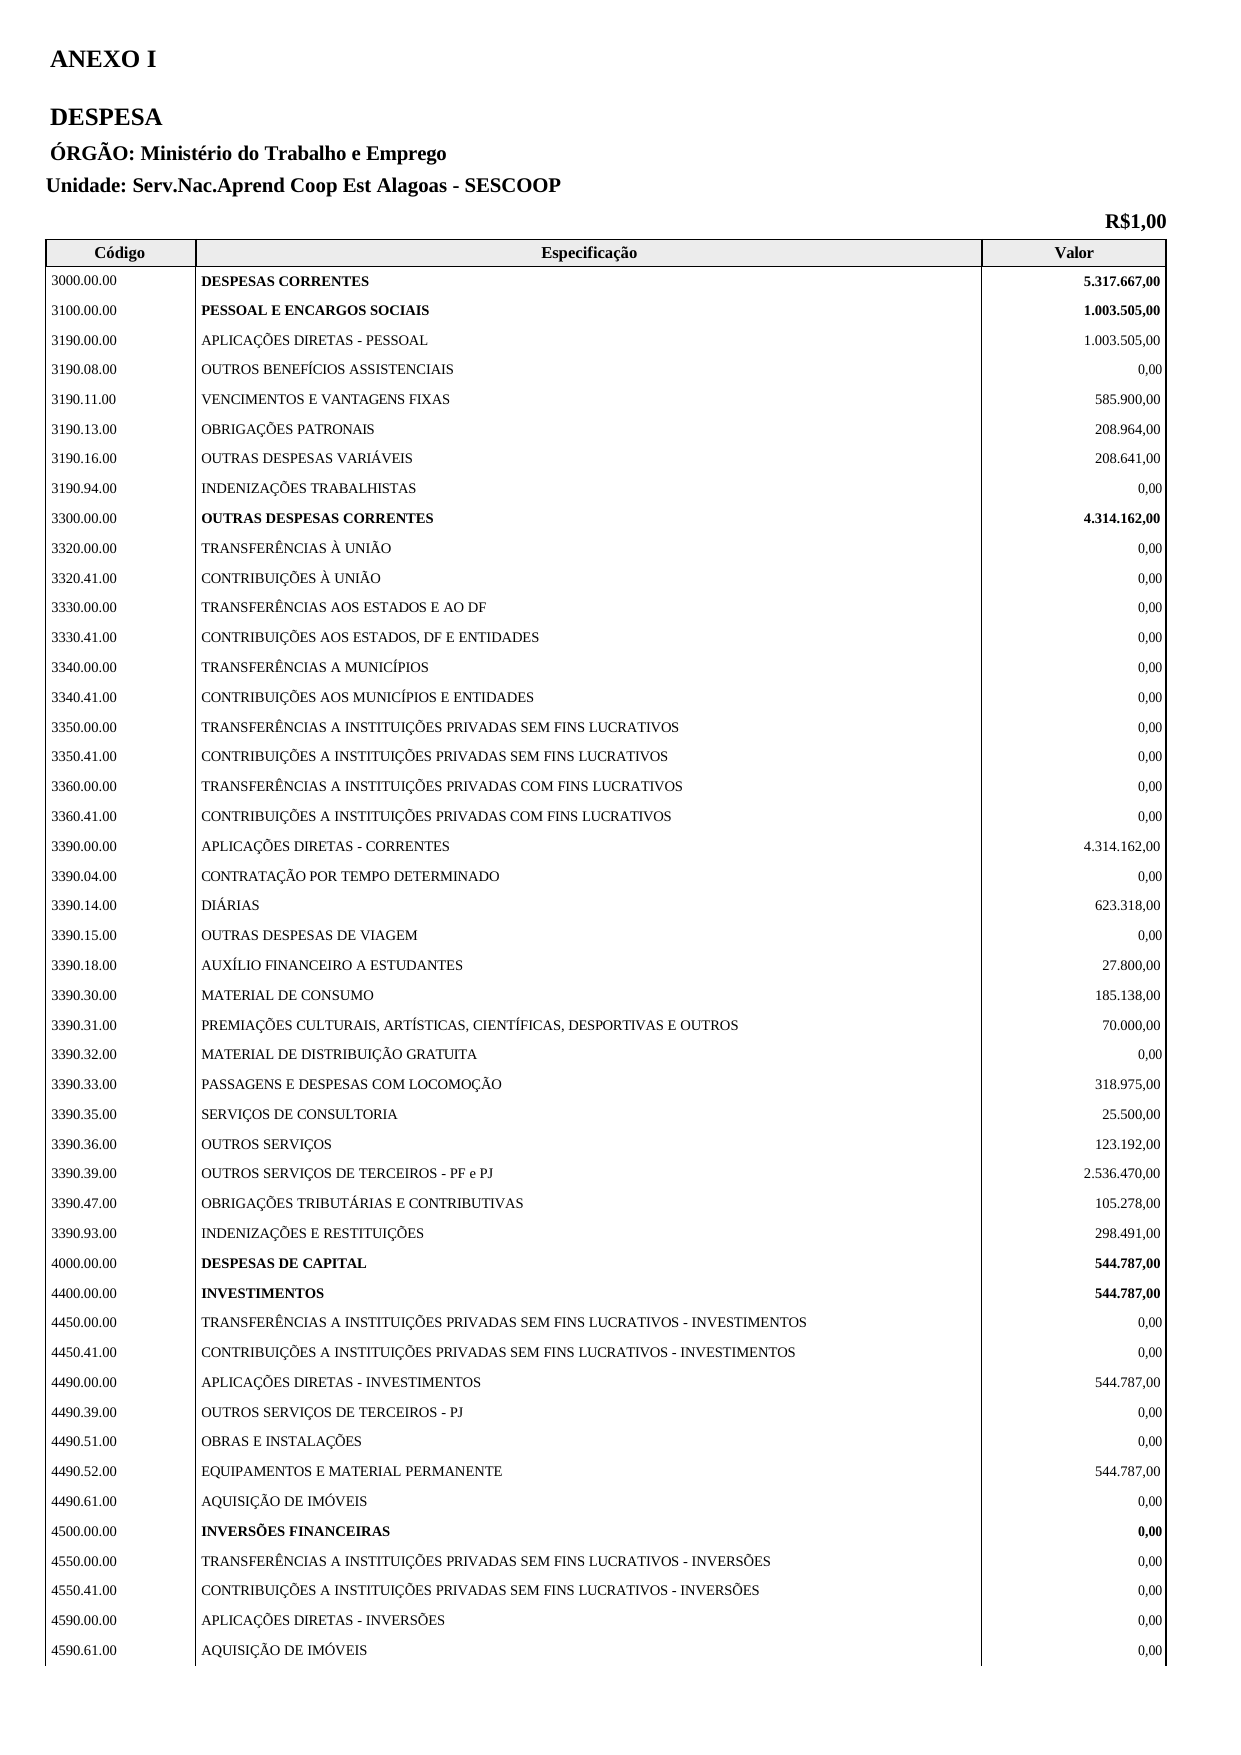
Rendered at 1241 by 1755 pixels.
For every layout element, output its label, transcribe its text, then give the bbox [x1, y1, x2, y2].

table_cell 2.536.470,00 [982, 1160, 1165, 1189]
table_cell 4450.41.00 [46, 1338, 195, 1368]
table_cell 0,00 [982, 1428, 1165, 1457]
table_cell 3330.00.00 [46, 594, 195, 623]
table_cell MATERIAL DE CONSUMO [196, 981, 981, 1011]
table_cell 0,00 [982, 1487, 1165, 1517]
table_cell 3100.00.00 [46, 296, 195, 326]
table_cell 3190.94.00 [46, 475, 195, 504]
table_cell 208.641,00 [982, 445, 1165, 474]
table_cell 4550.00.00 [46, 1547, 195, 1576]
table_cell 0,00 [982, 355, 1165, 385]
table_cell 3390.00.00 [46, 832, 195, 862]
table_cell 208.964,00 [982, 415, 1165, 445]
table_cell 4490.00.00 [46, 1368, 195, 1398]
table_cell OBRIGAÇÕES TRIBUTÁRIAS E CONTRIBUTIVAS [196, 1189, 981, 1219]
table_cell 3390.35.00 [46, 1100, 195, 1130]
table_cell 544.787,00 [982, 1279, 1165, 1309]
table_cell VENCIMENTOS E VANTAGENS FIXAS [196, 385, 981, 415]
table_cell CONTRIBUIÇÕES A INSTITUIÇÕES PRIVADAS SEM FINS LUCRATIVOS - INVESTIMENTOS [196, 1338, 981, 1368]
table_cell 3190.08.00 [46, 355, 195, 385]
table_cell OUTRAS DESPESAS CORRENTES [196, 504, 981, 534]
table_cell 3390.33.00 [46, 1070, 195, 1100]
table_cell APLICAÇÕES DIRETAS - CORRENTES [196, 832, 981, 862]
table_cell TRANSFERÊNCIAS AOS ESTADOS E AO DF [196, 594, 981, 623]
table_cell 0,00 [982, 1398, 1165, 1428]
table_cell 27.800,00 [982, 951, 1165, 981]
table_cell 3390.47.00 [46, 1189, 195, 1219]
table_cell 3190.13.00 [46, 415, 195, 445]
table_cell 123.192,00 [982, 1130, 1165, 1159]
table_cell 3390.15.00 [46, 921, 195, 951]
table_cell 3390.36.00 [46, 1130, 195, 1159]
table_cell 3190.11.00 [46, 385, 195, 415]
table_cell 3320.00.00 [46, 534, 195, 564]
table_cell OUTROS SERVIÇOS DE TERCEIROS - PJ [196, 1398, 981, 1428]
table_cell CONTRIBUIÇÕES A INSTITUIÇÕES PRIVADAS SEM FINS LUCRATIVOS - INVERSÕES [196, 1576, 981, 1606]
table_cell 3390.32.00 [46, 1040, 195, 1070]
table_cell 0,00 [982, 772, 1165, 802]
table_cell 544.787,00 [982, 1458, 1165, 1487]
table_cell CONTRIBUIÇÕES AOS MUNICÍPIOS E ENTIDADES [196, 683, 981, 713]
table_cell AQUISIÇÃO DE IMÓVEIS [196, 1487, 981, 1517]
table_cell 623.318,00 [982, 891, 1165, 921]
table_cell 3000.00.00 [46, 267, 195, 296]
table_cell 0,00 [982, 1636, 1165, 1666]
table_cell CONTRIBUIÇÕES A INSTITUIÇÕES PRIVADAS COM FINS LUCRATIVOS [196, 802, 981, 832]
table_cell CONTRIBUIÇÕES A INSTITUIÇÕES PRIVADAS SEM FINS LUCRATIVOS [196, 743, 981, 772]
table_cell 0,00 [982, 1606, 1165, 1636]
table_cell 3350.41.00 [46, 743, 195, 772]
table_cell 4490.61.00 [46, 1487, 195, 1517]
table_cell OUTROS BENEFÍCIOS ASSISTENCIAIS [196, 355, 981, 385]
table_cell 3390.93.00 [46, 1219, 195, 1249]
table_cell 3390.04.00 [46, 862, 195, 891]
table_cell 105.278,00 [982, 1189, 1165, 1219]
table_cell 0,00 [982, 1040, 1165, 1070]
table_cell SERVIÇOS DE CONSULTORIA [196, 1100, 981, 1130]
table_cell 3390.31.00 [46, 1011, 195, 1040]
table_cell 298.491,00 [982, 1219, 1165, 1249]
table_cell 3390.30.00 [46, 981, 195, 1011]
table_cell 4400.00.00 [46, 1279, 195, 1309]
table_cell TRANSFERÊNCIAS A INSTITUIÇÕES PRIVADAS COM FINS LUCRATIVOS [196, 772, 981, 802]
table_cell EQUIPAMENTOS E MATERIAL PERMANENTE [196, 1458, 981, 1487]
table_cell 0,00 [982, 594, 1165, 623]
table_cell 3390.39.00 [46, 1160, 195, 1189]
table_cell 3320.41.00 [46, 564, 195, 593]
table_header Especificação [197, 240, 981, 266]
table_cell DESPESAS CORRENTES [196, 267, 981, 296]
table_cell 0,00 [982, 683, 1165, 713]
table_cell 185.138,00 [982, 981, 1165, 1011]
table_cell 3340.41.00 [46, 683, 195, 713]
table_cell 0,00 [982, 1309, 1165, 1338]
table_cell CONTRIBUIÇÕES AOS ESTADOS, DF E ENTIDADES [196, 623, 981, 653]
table_cell 4.314.162,00 [982, 504, 1165, 534]
table_cell AQUISIÇÃO DE IMÓVEIS [196, 1636, 981, 1666]
table_cell 0,00 [982, 802, 1165, 832]
table_cell 0,00 [982, 743, 1165, 772]
table_cell 3300.00.00 [46, 504, 195, 534]
table_cell 0,00 [982, 564, 1165, 593]
table_cell 3190.16.00 [46, 445, 195, 474]
table_cell 4500.00.00 [46, 1517, 195, 1547]
table_cell 0,00 [982, 1517, 1165, 1547]
table_cell 0,00 [982, 1547, 1165, 1576]
table_cell OBRAS E INSTALAÇÕES [196, 1428, 981, 1457]
table_cell DESPESAS DE CAPITAL [196, 1249, 981, 1279]
table_cell MATERIAL DE DISTRIBUIÇÃO GRATUITA [196, 1040, 981, 1070]
table_cell OUTROS SERVIÇOS DE TERCEIROS - PF e PJ [196, 1160, 981, 1189]
table_cell OUTRAS DESPESAS DE VIAGEM [196, 921, 981, 951]
table_cell 4590.61.00 [46, 1636, 195, 1666]
table_cell APLICAÇÕES DIRETAS - PESSOAL [196, 326, 981, 355]
table_cell 4590.00.00 [46, 1606, 195, 1636]
table_cell CONTRIBUIÇÕES À UNIÃO [196, 564, 981, 593]
table_cell INVESTIMENTOS [196, 1279, 981, 1309]
table_cell 0,00 [982, 1576, 1165, 1606]
table_cell 0,00 [982, 921, 1165, 951]
table_cell TRANSFERÊNCIAS A MUNICÍPIOS [196, 653, 981, 683]
table_cell INVERSÕES FINANCEIRAS [196, 1517, 981, 1547]
table_cell PESSOAL E ENCARGOS SOCIAIS [196, 296, 981, 326]
table_cell 0,00 [982, 653, 1165, 683]
table_cell 3340.00.00 [46, 653, 195, 683]
table_cell TRANSFERÊNCIAS A INSTITUIÇÕES PRIVADAS SEM FINS LUCRATIVOS - INVESTIMENTOS [196, 1309, 981, 1338]
table_cell AUXÍLIO FINANCEIRO A ESTUDANTES [196, 951, 981, 981]
table_cell 0,00 [982, 713, 1165, 742]
table_cell 1.003.505,00 [982, 296, 1165, 326]
table_cell 318.975,00 [982, 1070, 1165, 1100]
table_cell 544.787,00 [982, 1249, 1165, 1279]
table_cell 70.000,00 [982, 1011, 1165, 1040]
table_cell 3360.41.00 [46, 802, 195, 832]
table_cell APLICAÇÕES DIRETAS - INVERSÕES [196, 1606, 981, 1636]
table_cell 4550.41.00 [46, 1576, 195, 1606]
table_cell 5.317.667,00 [982, 267, 1165, 296]
table_cell OUTROS SERVIÇOS [196, 1130, 981, 1159]
table_cell DIÁRIAS [196, 891, 981, 921]
table_cell OUTRAS DESPESAS VARIÁVEIS [196, 445, 981, 474]
table_cell OBRIGAÇÕES PATRONAIS [196, 415, 981, 445]
table_cell 0,00 [982, 1338, 1165, 1368]
table_cell APLICAÇÕES DIRETAS - INVESTIMENTOS [196, 1368, 981, 1398]
table_header Código [47, 240, 195, 266]
table_cell 585.900,00 [982, 385, 1165, 415]
table_cell 3360.00.00 [46, 772, 195, 802]
table_cell 0,00 [982, 475, 1165, 504]
table_header Valor [983, 240, 1165, 266]
table_cell 25.500,00 [982, 1100, 1165, 1130]
table_cell 3390.14.00 [46, 891, 195, 921]
table_cell 4450.00.00 [46, 1309, 195, 1338]
table_cell 4000.00.00 [46, 1249, 195, 1279]
table_cell PREMIAÇÕES CULTURAIS, ARTÍSTICAS, CIENTÍFICAS, DESPORTIVAS E OUTROS [196, 1011, 981, 1040]
table_cell INDENIZAÇÕES E RESTITUIÇÕES [196, 1219, 981, 1249]
table_cell 1.003.505,00 [982, 326, 1165, 355]
table_cell 3330.41.00 [46, 623, 195, 653]
table_cell 0,00 [982, 623, 1165, 653]
table_cell 544.787,00 [982, 1368, 1165, 1398]
table_cell TRANSFERÊNCIAS A INSTITUIÇÕES PRIVADAS SEM FINS LUCRATIVOS - INVERSÕES [196, 1547, 981, 1576]
table_cell INDENIZAÇÕES TRABALHISTAS [196, 475, 981, 504]
table_cell 4490.39.00 [46, 1398, 195, 1428]
table_cell PASSAGENS E DESPESAS COM LOCOMOÇÃO [196, 1070, 981, 1100]
table_cell TRANSFERÊNCIAS À UNIÃO [196, 534, 981, 564]
table_cell TRANSFERÊNCIAS A INSTITUIÇÕES PRIVADAS SEM FINS LUCRATIVOS [196, 713, 981, 742]
table_cell 4.314.162,00 [982, 832, 1165, 862]
table_cell 3190.00.00 [46, 326, 195, 355]
table_cell 3390.18.00 [46, 951, 195, 981]
table_cell 0,00 [982, 534, 1165, 564]
table_cell 4490.52.00 [46, 1458, 195, 1487]
table_cell 4490.51.00 [46, 1428, 195, 1457]
table_cell 0,00 [982, 862, 1165, 891]
table_cell 3350.00.00 [46, 713, 195, 742]
table_cell CONTRATAÇÃO POR TEMPO DETERMINADO [196, 862, 981, 891]
